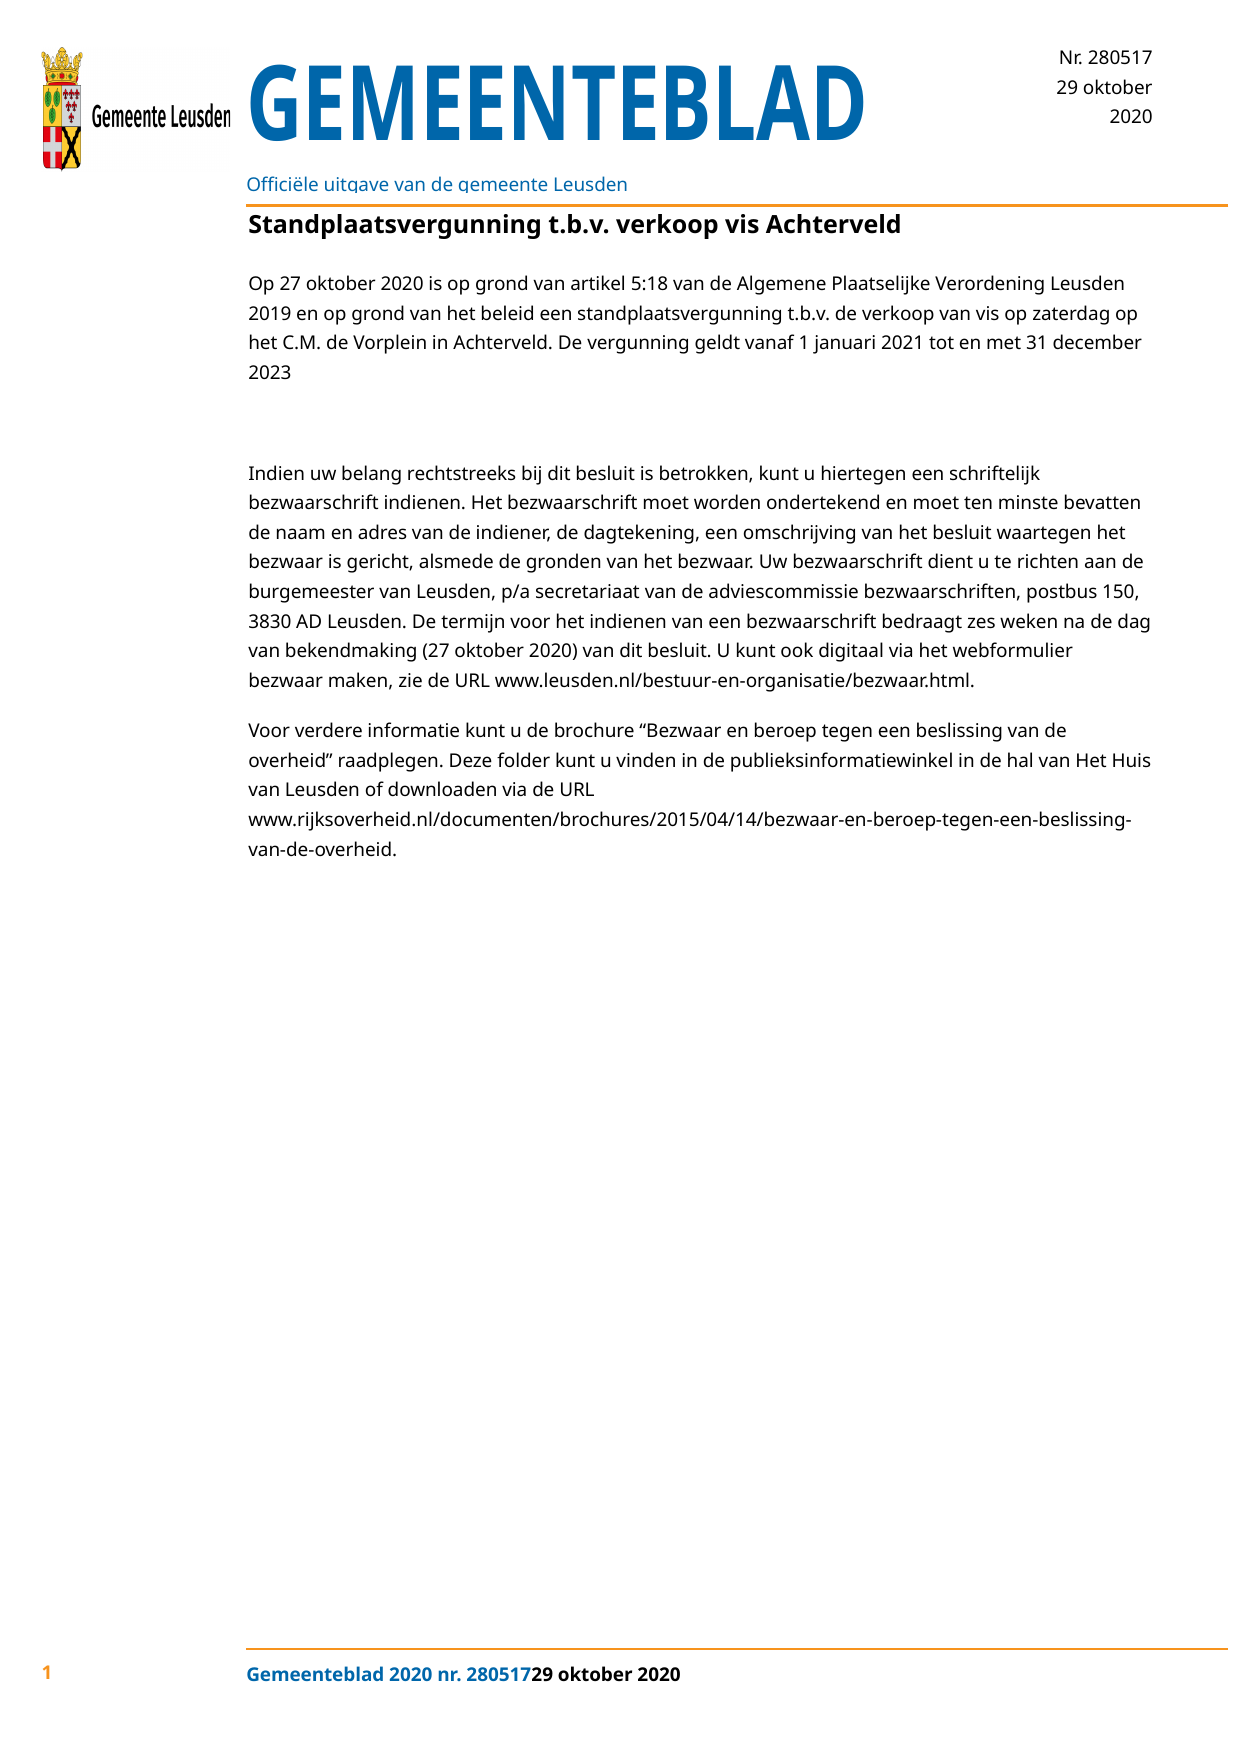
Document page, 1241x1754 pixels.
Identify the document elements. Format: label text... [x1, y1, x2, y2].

picture [41, 47, 231, 172]
text Standplaatsvergunning t.b.v. verkoop vis Achterveld [248, 207, 1152, 241]
text Indien uw belang rechtstreeks bij dit besluit is betrokken, kunt u hiertegen een schriftelijk bezwaarschrift indienen. Het bezwaarschrift moet worden ondertekend en moet ten minste bevatten de naam en adres van de indiener, de dagtekening, een omschrijving van het besluit waartegen het bezwaar is gericht, alsmede de gronden van het bezwaar. Uw bezwaarschrift dient u te richten aan de burgemeester van Leusden, p/a secretariaat van de adviescommissie bezwaarschriften, postbus 150, 3830 AD Leusden. De termijn voor het indienen van een bezwaarschrift bedraagt zes weken na de dag van bekendmaking (27 oktober 2020) van dit besluit. U kunt ook digitaal via het webformulier bezwaar maken, zie de URL www.leusden.nl/bestuur-en-organisatie/bezwaar.html. [248, 460, 1152, 693]
text Voor verdere informatie kunt u de brochure “Bezwaar en beroep tegen een beslissing van de overheid” raadplegen. Deze folder kunt u vinden in de publieksinformatiewinkel in de hal van Het Huis van Leusden of downloaden via de URL www.rijksoverheid.nl/documenten/brochures/2015/04/14/bezwaar-en-beroep-tegen-een-beslissing-van-de-overheid. [248, 717, 1152, 861]
text Op 27 oktober 2020 is op grond van artikel 5:18 van de Algemene Plaatselijke Verordening Leusden 2019 en op grond van het beleid een standplaatsvergunning t.b.v. de verkoop van vis op zaterdag op het C.M. de Vorplein in Achterveld. De vergunning geldt vanaf 1 januari 2021 tot en met 31 december 2023 [248, 270, 1152, 385]
